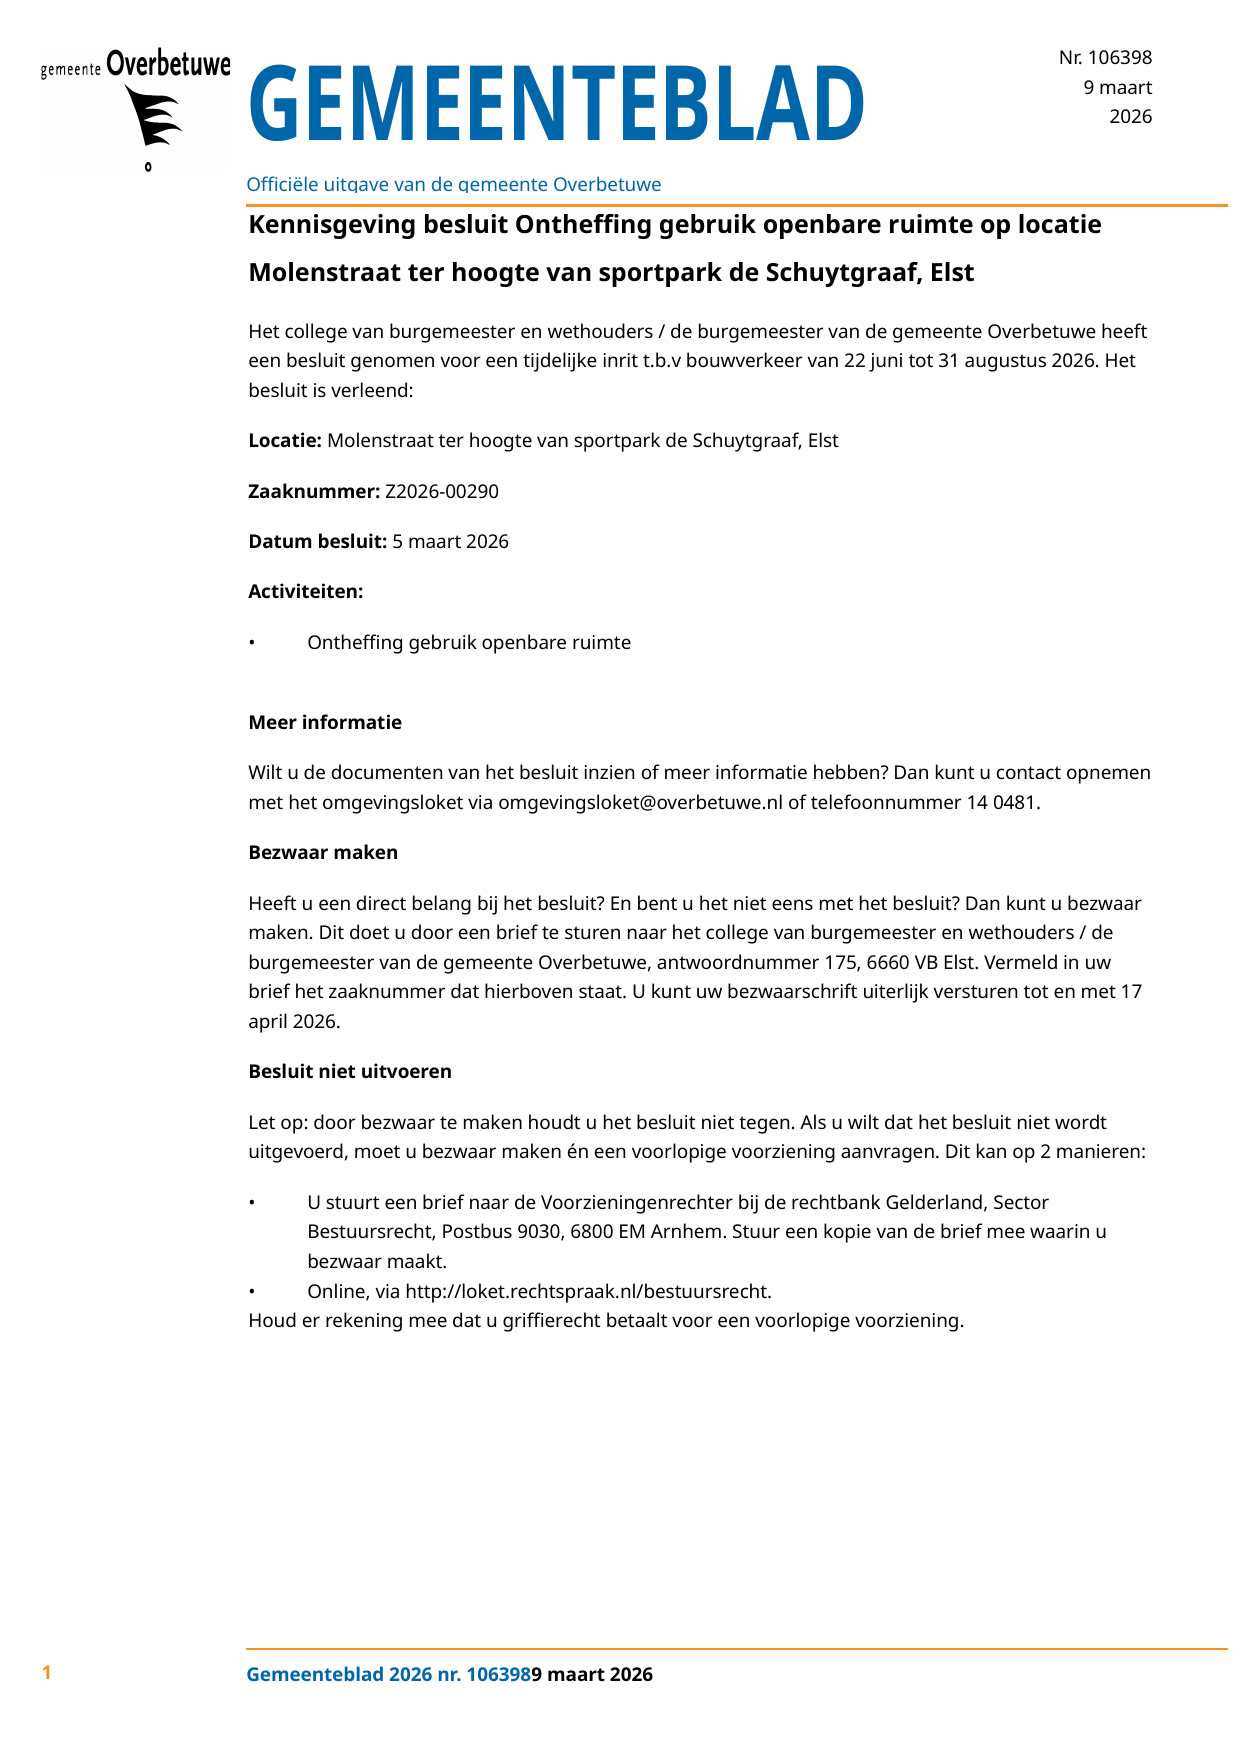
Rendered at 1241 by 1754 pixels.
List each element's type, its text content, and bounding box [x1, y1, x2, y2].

picture [41, 47, 231, 172]
text Activiteiten: [248, 579, 1152, 604]
text Locatie: Molenstraat ter hoogte van sportpark de Schuytgraaf, Elst [248, 427, 1152, 453]
text Bezwaar maken [248, 839, 1152, 865]
text Let op: door bezwaar te maken houdt u het besluit niet tegen. Als u wilt dat het besluit niet wordt uitgevoerd, moet u bezwaar maken én een voorlopige voorziening aanvragen. Dit kan op 2 manieren: [248, 1109, 1152, 1164]
list Ontheffing gebruik openbare ruimte [248, 629, 1152, 655]
text Heeft u een direct belang bij het besluit? En bent u het niet eens met het besluit? Dan kunt u bezwaar maken. Dit doet u door een brief te sturen naar het college van burgemeester en wethouders / de burgemeester van de gemeente Overbetuwe, antwoordnummer 175, 6660 VB Elst. Vermeld in uw brief het zaaknummer dat hierboven staat. U kunt uw bezwaarschrift uiterlijk versturen tot en met 17 april 2026. [248, 890, 1152, 1034]
text Wilt u de documenten van het besluit inzien of meer informatie hebben? Dan kunt u contact opnemen met het omgevingsloket via omgevingsloket@overbetuwe.nl of telefoonnummer 14 0481. [248, 759, 1152, 815]
list Online, via http://loket.rechtspraak.nl/bestuursrecht. [248, 1278, 1152, 1304]
text Datum besluit: 5 maart 2026 [248, 528, 1152, 554]
text Kennisgeving besluit Ontheffing gebruik openbare ruimte op locatie Molenstraat ter hoogte van sportpark de Schuytgraaf, Elst [248, 207, 1152, 288]
text Meer informatie [248, 709, 1152, 735]
text Houd er rekening mee dat u griffierecht betaalt voor een voorlopige voorziening. [248, 1307, 1152, 1333]
list U stuurt een brief naar de Voorzieningenrechter bij de rechtbank Gelderland, Sector Bestuursrecht, Postbus 9030, 6800 EM Arnhem. Stuur een kopie van de brief mee waarin u bezwaar maakt. [248, 1189, 1152, 1274]
text Het college van burgemeester en wethouders / de burgemeester van de gemeente Overbetuwe heeft een besluit genomen voor een tijdelijke inrit t.b.v bouwverkeer van 22 juni tot 31 augustus 2026. Het besluit is verleend: [248, 318, 1152, 403]
text Besluit niet uitvoeren [248, 1059, 1152, 1084]
text Zaaknummer: Z2026-00290 [248, 478, 1152, 504]
